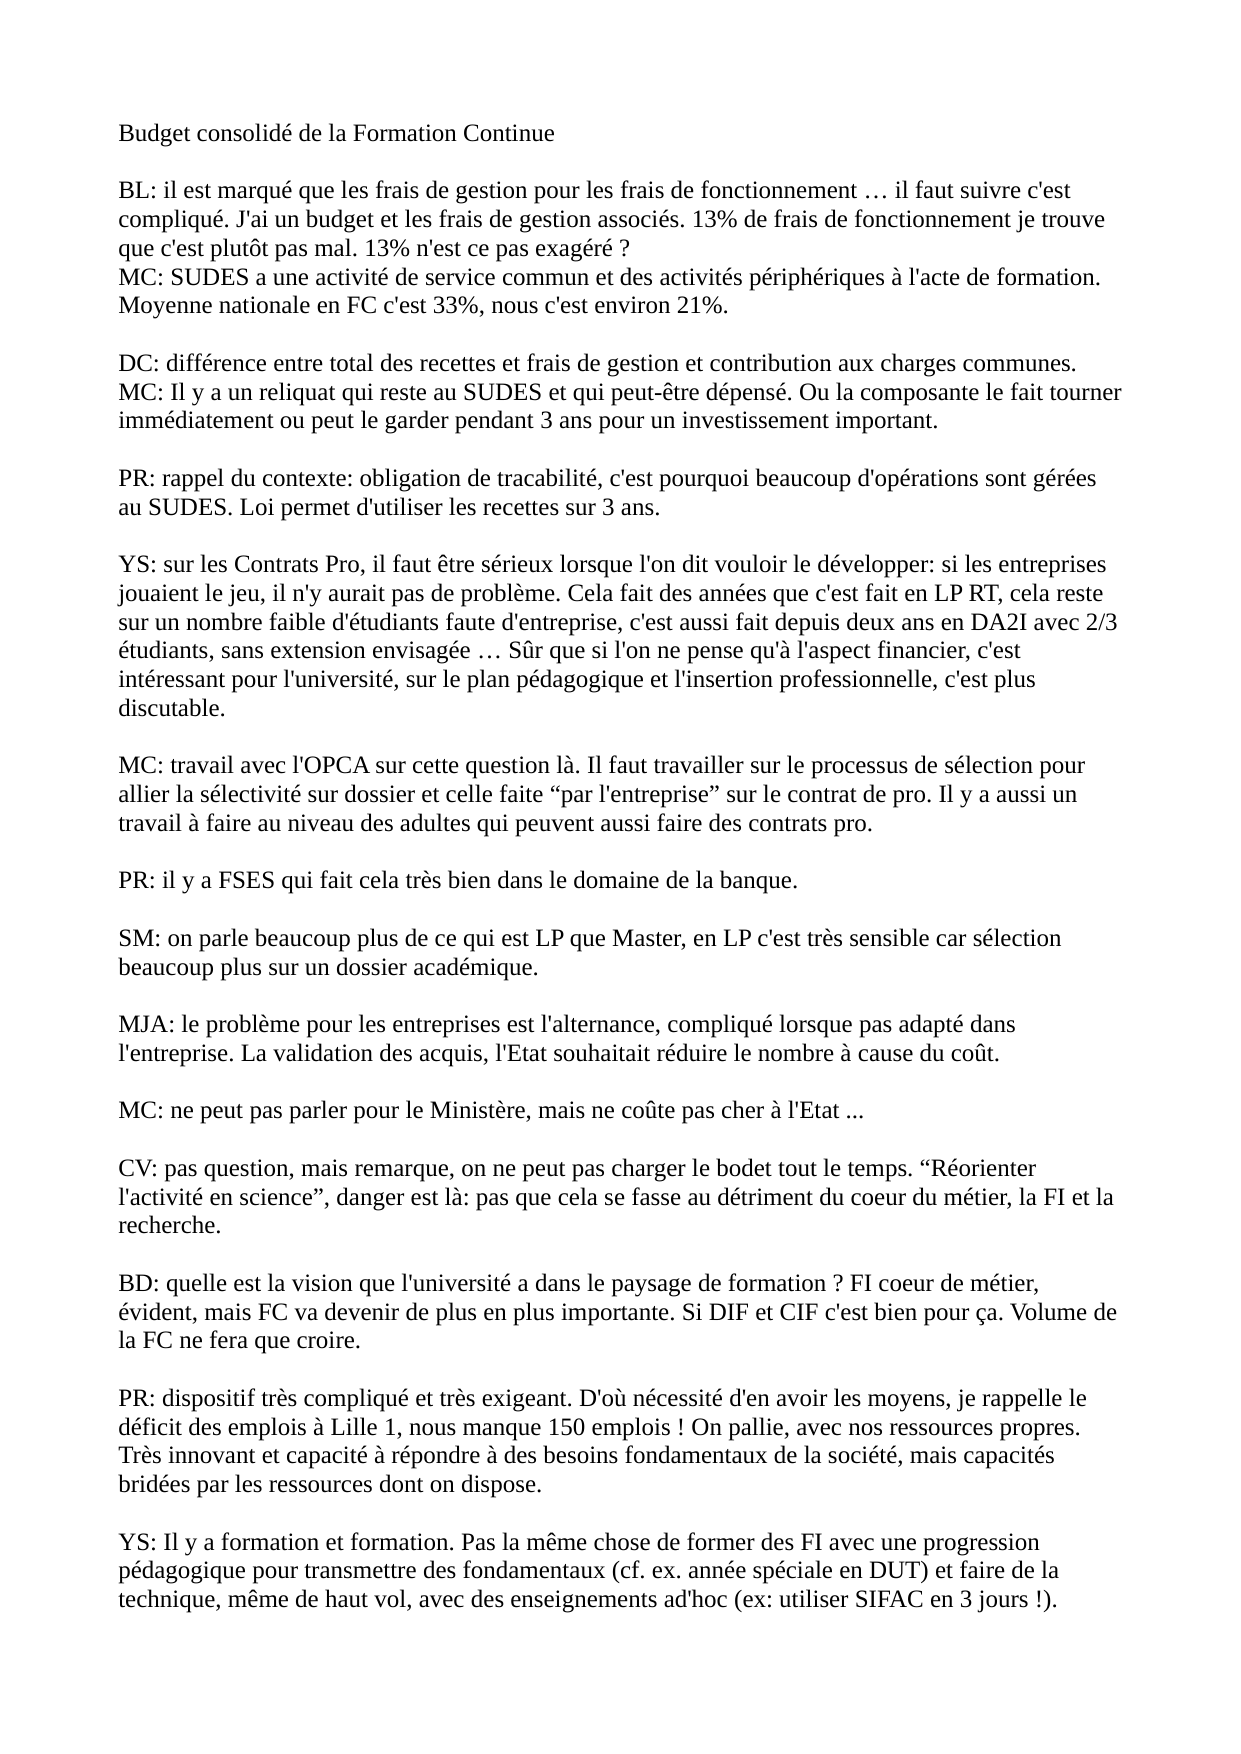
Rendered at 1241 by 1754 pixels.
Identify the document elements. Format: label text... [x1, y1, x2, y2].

text DC: différence entre total des recettes et frais de gestion et contribution aux charges communes. [118, 348, 1122, 377]
text PR: il y a FSES qui fait cela très bien dans le domaine de la banque. [118, 866, 1122, 894]
text PR: rappel du contexte: obligation de tracabilité, c'est pourquoi beaucoup d'opérations sont gérées au SUDES. Loi permet d'utiliser les recettes sur 3 ans. [118, 463, 1122, 521]
text MJA: le problème pour les entreprises est l'alternance, compliqué lorsque pas adapté dans l'entreprise. La validation des acquis, l'Etat souhaitait réduire le nombre à cause du coût. [118, 1009, 1122, 1067]
text BD: quelle est la vision que l'université a dans le paysage de formation ? FI coeur de métier, évident, mais FC va devenir de plus en plus importante. Si DIF et CIF c'est bien pour ça. Volume de la FC ne fera que croire. [118, 1268, 1122, 1354]
text Budget consolidé de la Formation Continue [118, 118, 1122, 147]
text MC: Il y a un reliquat qui reste au SUDES et qui peut-être dépensé. Ou la composante le fait tourner immédiatement ou peut le garder pendant 3 ans pour un investissement important. [118, 377, 1122, 434]
text YS: sur les Contrats Pro, il faut être sérieux lorsque l'on dit vouloir le développer: si les entreprises jouaient le jeu, il n'y aurait pas de problème. Cela fait des années que c'est fait en LP RT, cela reste sur un nombre faible d'étudiants faute d'entreprise, c'est aussi fait depuis deux ans en DA2I avec 2/3 étudiants, sans extension envisagée … Sûr que si l'on ne pense qu'à l'aspect financier, c'est intéressant pour l'université, sur le plan pédagogique et l'insertion professionnelle, c'est plus discutable. [118, 549, 1122, 722]
text MC: travail avec l'OPCA sur cette question là. Il faut travailler sur le processus de sélection pour allier la sélectivité sur dossier et celle faite “par l'entreprise” sur le contrat de pro. Il y a aussi un travail à faire au niveau des adultes qui peuvent aussi faire des contrats pro. [118, 751, 1122, 837]
text MC: SUDES a une activité de service commun et des activités périphériques à l'acte de formation. Moyenne nationale en FC c'est 33%, nous c'est environ 21%. [118, 262, 1122, 319]
text BL: il est marqué que les frais de gestion pour les frais de fonctionnement … il faut suivre c'est compliqué. J'ai un budget et les frais de gestion associés. 13% de frais de fonctionnement je trouve que c'est plutôt pas mal. 13% n'est ce pas exagéré ? [118, 176, 1122, 262]
text CV: pas question, mais remarque, on ne peut pas charger le bodet tout le temps. “Réorienter l'activité en science”, danger est là: pas que cela se fasse au détriment du coeur du métier, la FI et la recherche. [118, 1153, 1122, 1239]
text PR: dispositif très compliqué et très exigeant. D'où nécessité d'en avoir les moyens, je rappelle le déficit des emplois à Lille 1, nous manque 150 emplois ! On pallie, avec nos ressources propres. Très innovant et capacité à répondre à des besoins fondamentaux de la société, mais capacités bridées par les ressources dont on dispose. [118, 1383, 1122, 1498]
text SM: on parle beaucoup plus de ce qui est LP que Master, en LP c'est très sensible car sélection beaucoup plus sur un dossier académique. [118, 923, 1122, 981]
text MC: ne peut pas parler pour le Ministère, mais ne coûte pas cher à l'Etat ... [118, 1096, 1122, 1124]
text YS: Il y a formation et formation. Pas la même chose de former des FI avec une progression pédagogique pour transmettre des fondamentaux (cf. ex. année spéciale en DUT) et faire de la technique, même de haut vol, avec des enseignements ad'hoc (ex: utiliser SIFAC en 3 jours !). [118, 1527, 1122, 1613]
